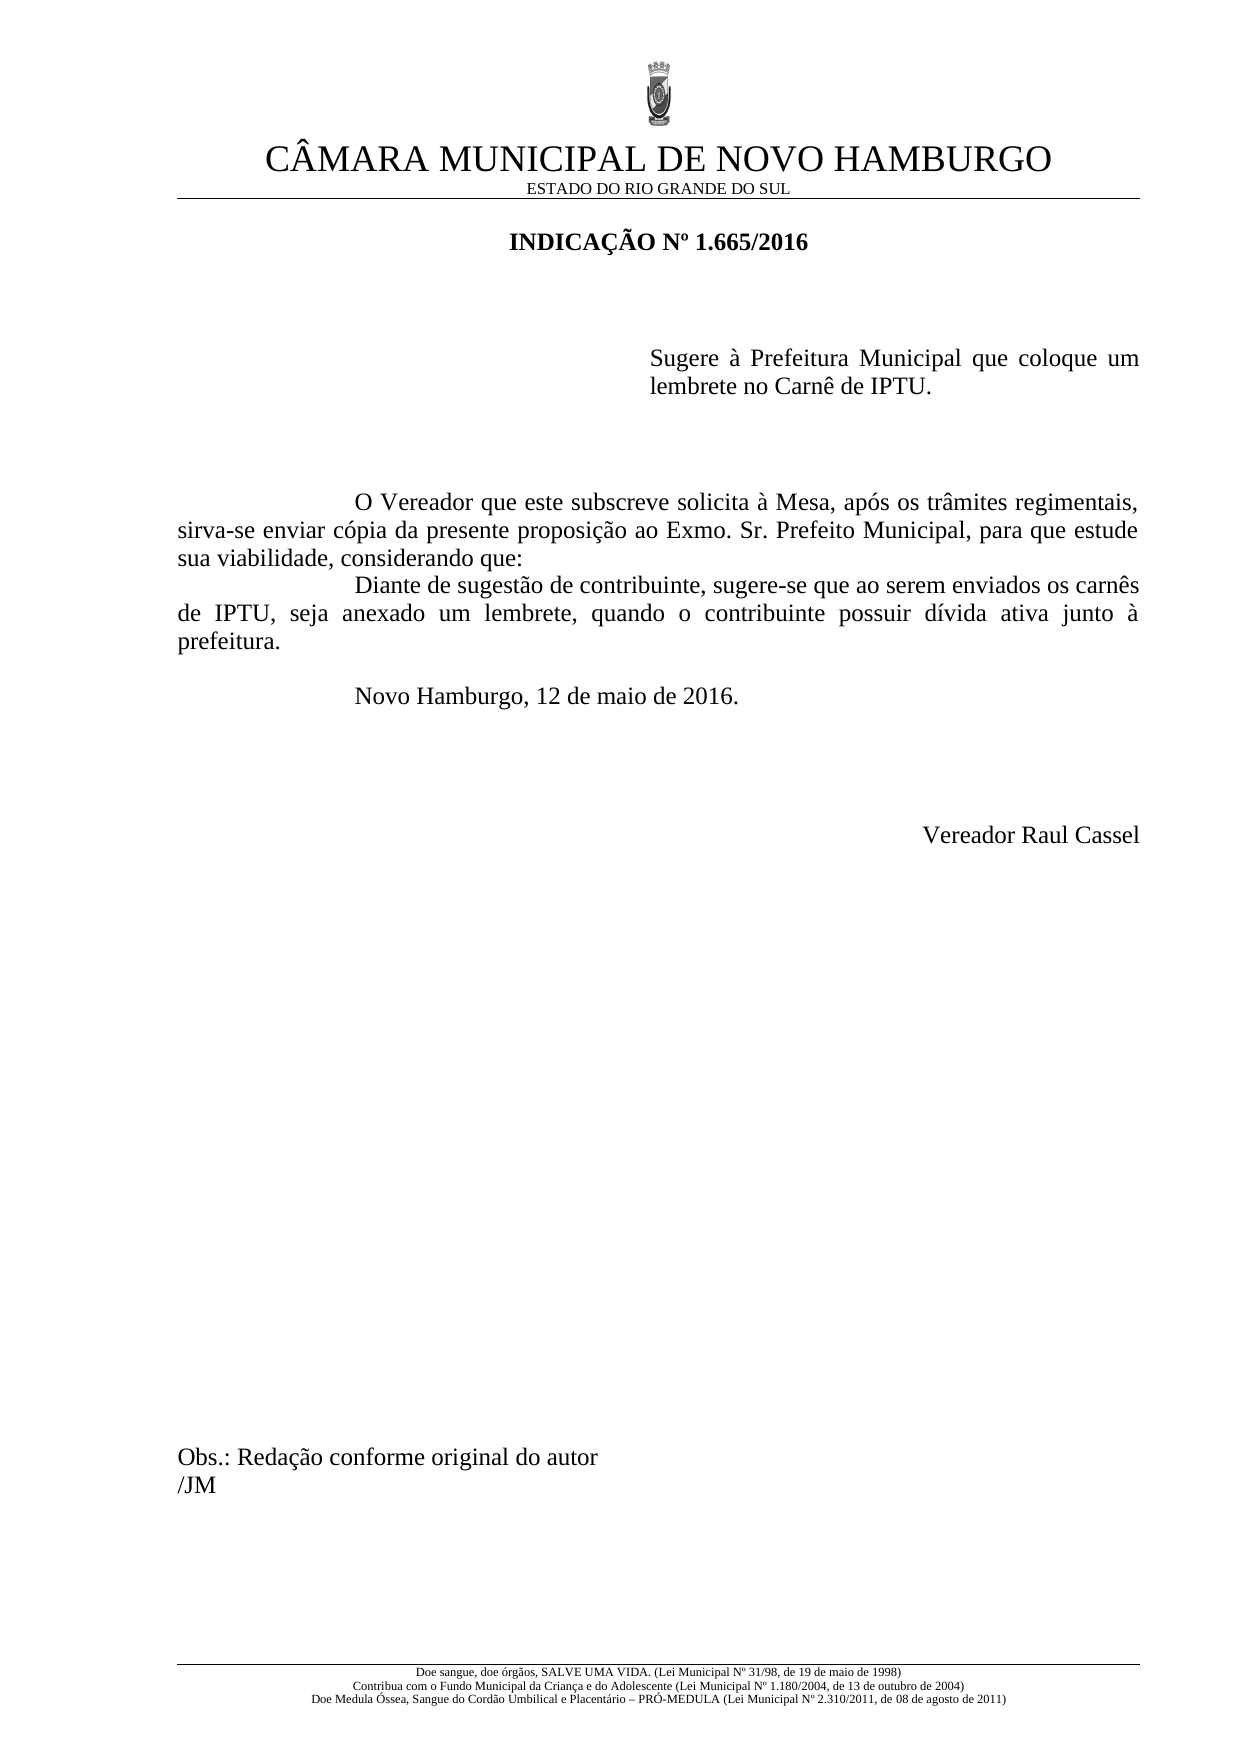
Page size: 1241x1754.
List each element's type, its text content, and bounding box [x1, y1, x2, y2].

text Obs.: Redação conforme original do autor [177, 1443, 1140, 1471]
text O Vereador que este subscreve solicita à Mesa, após os trâmites regimentais, sirva-se enviar cópia da presente proposição ao Exmo. Sr. Prefeito Municipal, para que estude sua viabilidade, considerando que: [177, 488, 1140, 572]
text Diante de sugestão de contribuinte, sugere-se que ao serem enviados os carnês de IPTU, seja anexado um lembrete, quando o contribuinte possuir dívida ativa junto à prefeitura. [177, 572, 1140, 655]
text INDICAÇÃO Nº 1.665/2016 [177, 228, 1140, 256]
text /JM [177, 1471, 1140, 1499]
text Sugere à Prefeitura Municipal que coloque um lembrete no Carnê de IPTU. [649, 344, 1140, 400]
text Novo Hamburgo, 12 de maio de 2016. [177, 682, 1140, 710]
text Vereador Raul Cassel [177, 821, 1140, 849]
